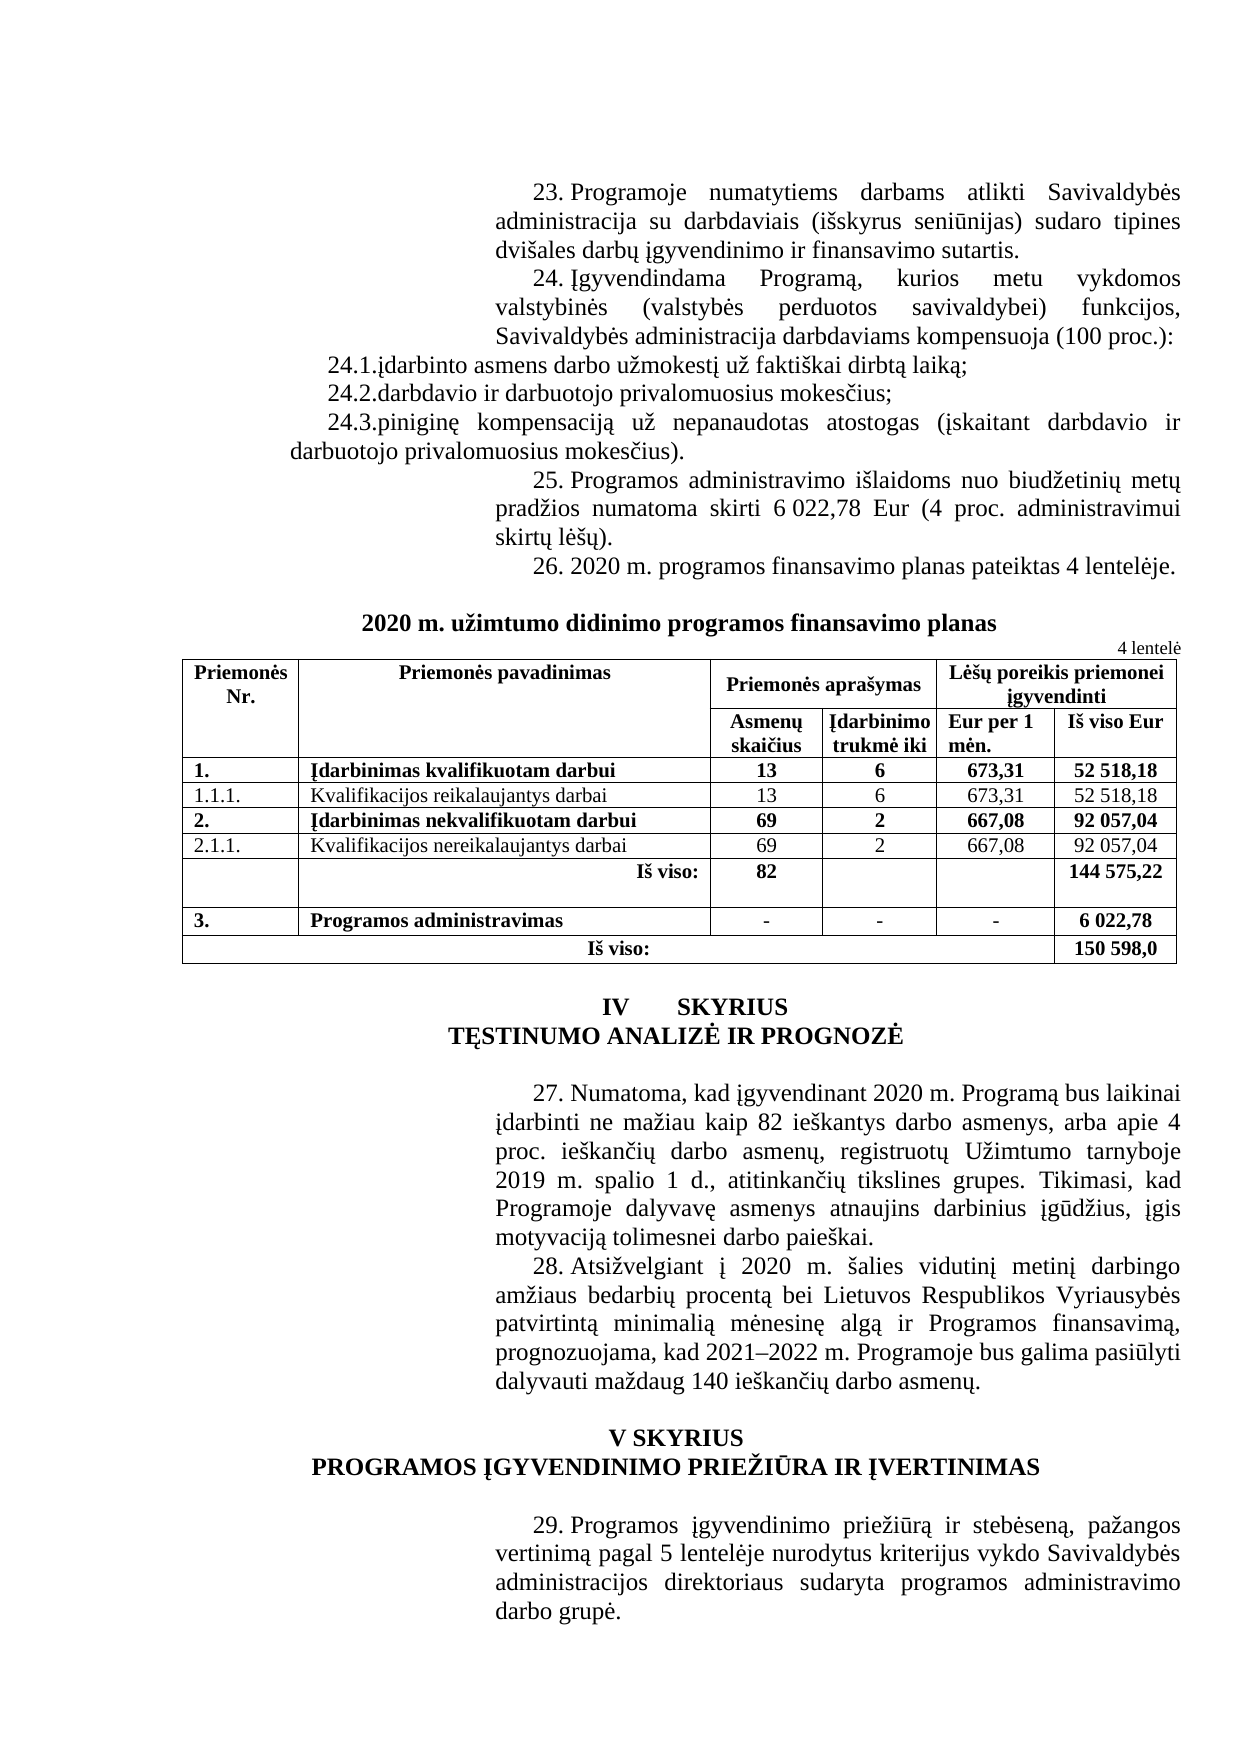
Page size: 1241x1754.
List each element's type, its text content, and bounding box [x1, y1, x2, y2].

list Programos įgyvendinimo priežiūrą ir stebėseną, pažangos vertinimą pagal 5 lentelėje nurodytus kriterijus vykdo Savivaldybės administracijos direktoriaus sudaryta programos administravimo darbo grupė. [458, 1510, 1181, 1625]
list Programoje numatytiems darbams atlikti Savivaldybės administracija su darbdaviais (išskyrus seniūnijas) sudaro tipines dvišales darbų įgyvendinimo ir finansavimo sutartis. [458, 177, 1181, 263]
table_cell - [937, 908, 1054, 935]
table_cell 52 518,18 [1055, 783, 1176, 807]
table_cell 2 [823, 808, 936, 832]
table_header Priemonės pavadinimas [299, 660, 710, 757]
table_cell Eur per 1 mėn. [937, 709, 1054, 757]
table_cell 6 022,78 [1055, 908, 1176, 935]
table_cell 150 598,0 [1055, 936, 1176, 962]
text PROGRAMOS ĮGYVENDINIMO PRIEŽIŪRA IR ĮVERTINIMAS [177, 1452, 1181, 1481]
table_header Priemonės aprašymas [711, 660, 936, 708]
table_cell - [711, 908, 822, 935]
table_cell 52 518,18 [1055, 758, 1176, 782]
table_cell 13 [711, 783, 822, 807]
table_cell 1.1.1. [183, 783, 298, 807]
table_cell Kvalifikacijos reikalaujantys darbai [299, 783, 710, 807]
text TĘSTINUMO ANALIZĖ IR PROGNOZĖ [177, 1021, 1181, 1050]
table_cell 1. [183, 758, 298, 782]
table_cell 667,08 [937, 834, 1054, 857]
table_cell 82 [711, 859, 822, 907]
table_cell 69 [711, 808, 822, 832]
text 2020 m. užimtumo didinimo programos finansavimo planas [177, 608, 1181, 637]
table_cell 673,31 [937, 783, 1054, 807]
table_cell Asmenų skaičius [711, 709, 822, 757]
list piniginę kompensaciją už nepanaudotas atostogas (įskaitant darbdavio ir darbuotojo privalomuosius mokesčius). [252, 407, 1181, 465]
table_cell Iš viso: [299, 859, 710, 907]
table_cell 6 [823, 783, 936, 807]
table_cell Iš viso: [183, 936, 1054, 962]
table_cell 92 057,04 [1055, 808, 1176, 832]
table_cell Programos administravimas [299, 908, 710, 935]
table_cell Įdarbinimo trukmė iki [823, 709, 936, 757]
table_cell 144 575,22 [1055, 859, 1176, 907]
table_cell [823, 859, 936, 907]
list Numatoma, kad įgyvendinant 2020 m. Programą bus laikinai įdarbinti ne mažiau kaip 82 ieškantys darbo asmenys, arba apie 4 proc. ieškančių darbo asmenų, registruotų Užimtumo tarnyboje 2019 m. spalio 1 d., atitinkančių tikslines grupes. Tikimasi, kad Programoje dalyvavę asmenys atnaujins darbinius įgūdžius, įgis motyvaciją tolimesnei darbo paieškai. [458, 1078, 1181, 1251]
table_cell 2 [823, 834, 936, 857]
table_cell [183, 859, 298, 907]
list Programos administravimo išlaidoms nuo biudžetinių metų pradžios numatoma skirti 6 022,78 Eur (4 proc. administravimui skirtų lėšų). [458, 465, 1181, 551]
table_cell Įdarbinimas nekvalifikuotam darbui [299, 808, 710, 832]
text V SKYRIUS [177, 1423, 1181, 1452]
table_header Priemonės Nr. [183, 660, 298, 757]
table_cell Kvalifikacijos nereikalaujantys darbai [299, 834, 710, 857]
table_header Lėšų poreikis priemonei įgyvendinti [937, 660, 1176, 708]
table_cell 2. [183, 808, 298, 832]
text 4 lentelė [177, 637, 1181, 659]
table_cell Iš viso Eur [1055, 709, 1176, 757]
list SKYRIUS [215, 992, 1181, 1021]
table_cell 673,31 [937, 758, 1054, 782]
table_cell 667,08 [937, 808, 1054, 832]
table_cell 69 [711, 834, 822, 857]
table_cell 13 [711, 758, 822, 782]
table_cell Įdarbinimas kvalifikuotam darbui [299, 758, 710, 782]
list Atsižvelgiant į 2020 m. šalies vidutinį metinį darbingo amžiaus bedarbių procentą bei Lietuvos Respublikos Vyriausybės patvirtintą minimalią mėnesinę algą ir Programos finansavimą, prognozuojama, kad 2021–2022 m. Programoje bus galima pasiūlyti dalyvauti maždaug 140 ieškančių darbo asmenų. [458, 1251, 1181, 1395]
list 2020 m. programos finansavimo planas pateiktas 4 lentelėje. [458, 551, 1181, 580]
table_cell - [823, 908, 936, 935]
list įdarbinto asmens darbo užmokestį už faktiškai dirbtą laiką; [252, 350, 1181, 378]
table_cell 92 057,04 [1055, 834, 1176, 857]
list Įgyvendindama Programą, kurios metu vykdomos valstybinės (valstybės perduotos savivaldybei) funkcijos, Savivaldybės administracija darbdaviams kompensuoja (100 proc.): [458, 263, 1181, 350]
list darbdavio ir darbuotojo privalomuosius mokesčius; [252, 378, 1181, 407]
table_cell 2.1.1. [183, 834, 298, 857]
table_cell [937, 859, 1054, 907]
table_cell 3. [183, 908, 298, 935]
table_cell 6 [823, 758, 936, 782]
